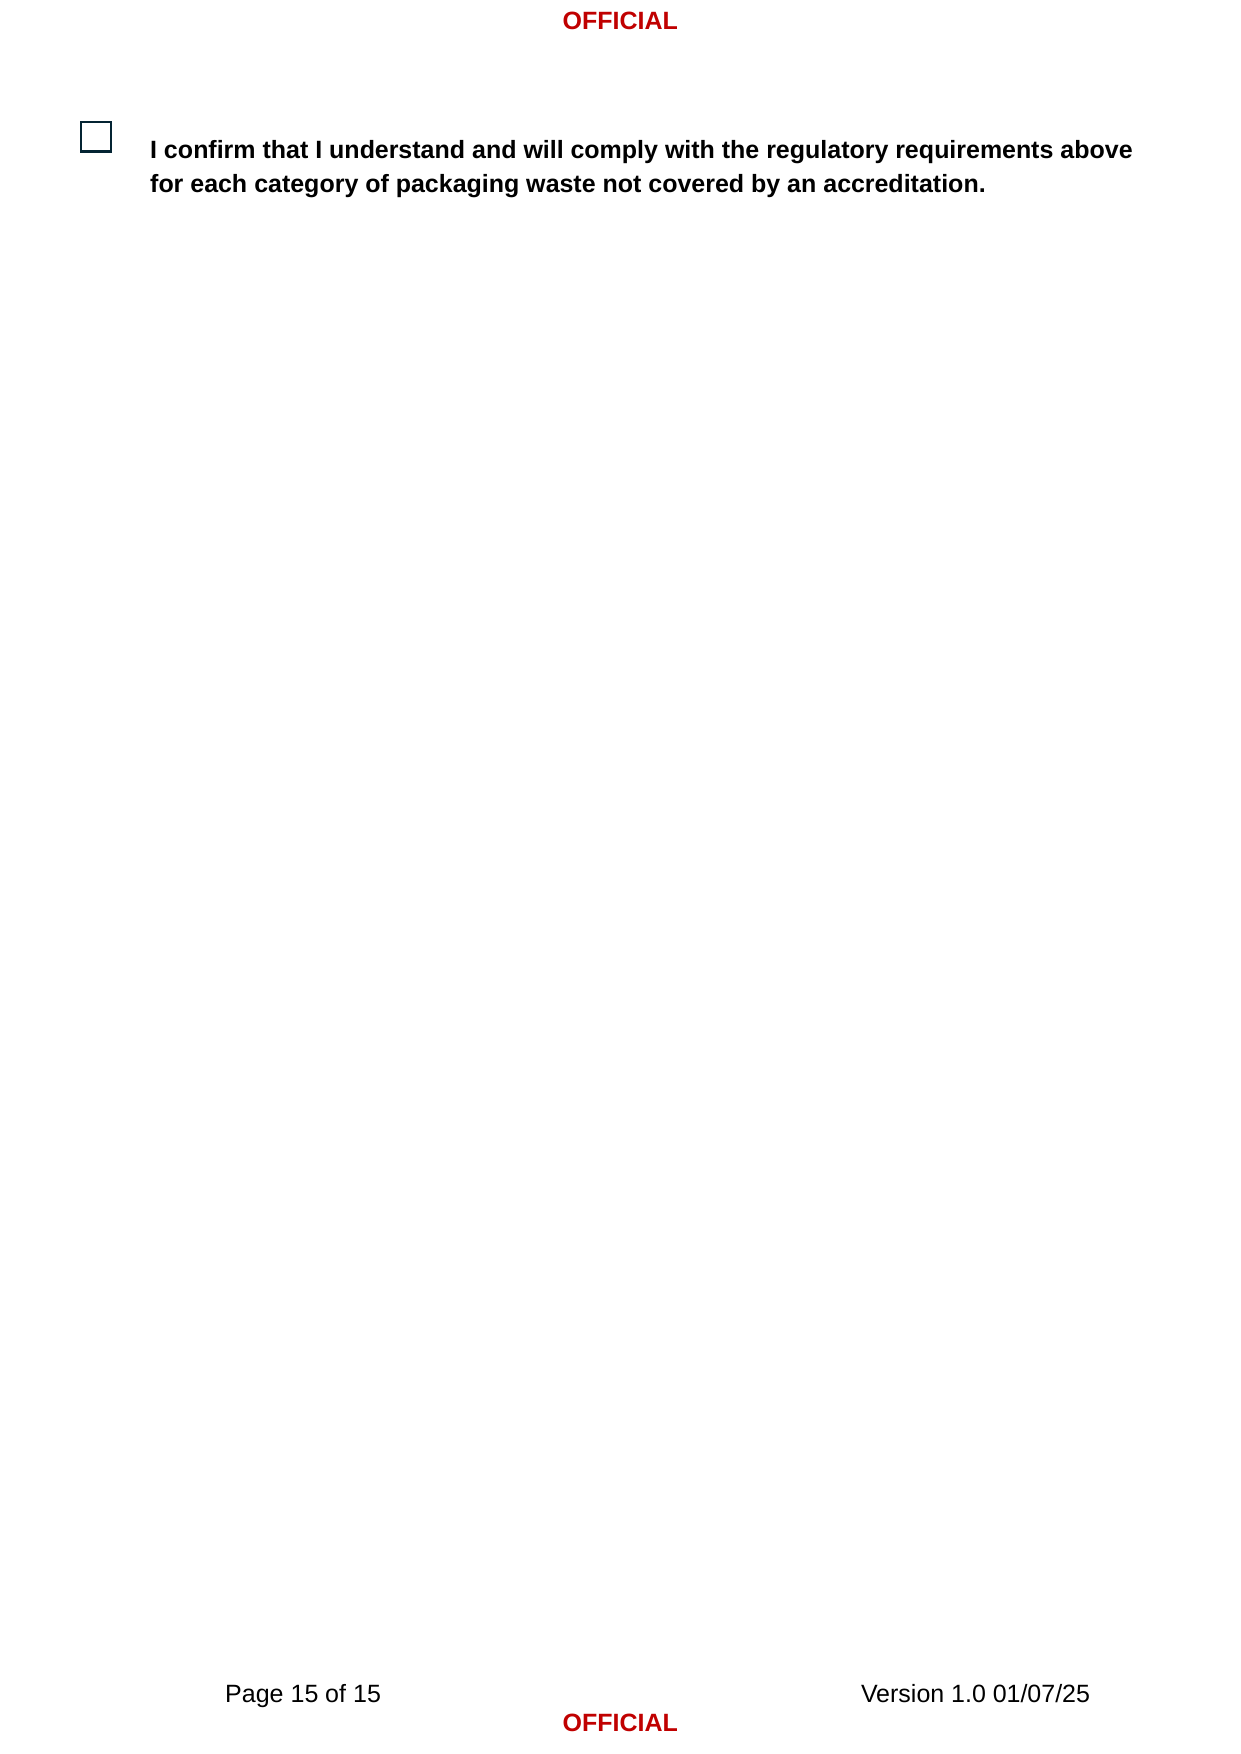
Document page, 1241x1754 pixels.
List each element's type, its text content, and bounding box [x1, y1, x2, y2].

text I confirm that I understand and will comply with the regulatory requirements above for each category of packaging waste not covered by an accreditation. [81, 134, 1165, 198]
